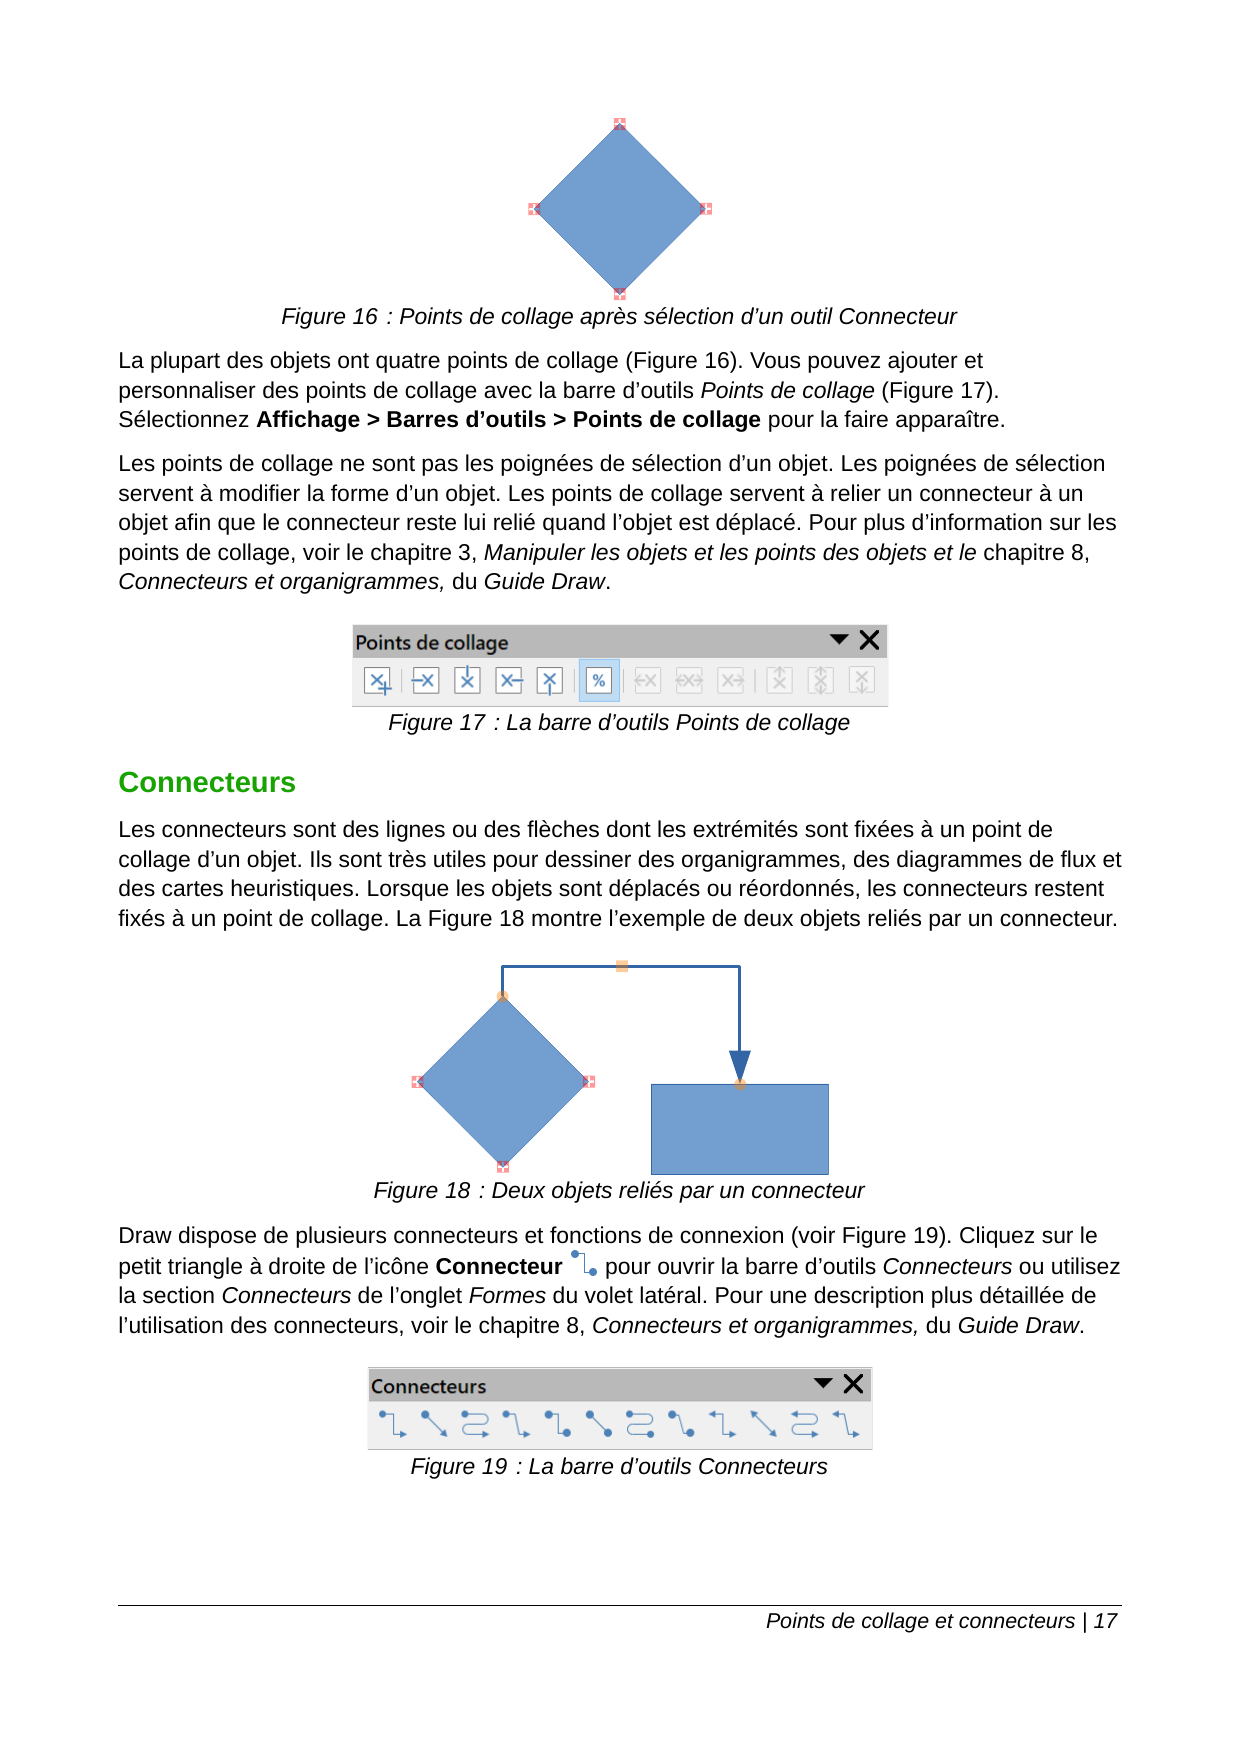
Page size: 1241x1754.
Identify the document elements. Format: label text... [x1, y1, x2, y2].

text Figure 18 : Deux objets reliés par un connecteur [118, 1174, 1122, 1204]
text La plupart des objets ont quatre points de collage (Figure 16). Vous pouvez ajouter et personnaliser des points de collage avec la barre d’outils Points de collage (Figure 17). Sélectionnez Affichage > Barres d’outils > Points de collage pour la faire apparaître. [118, 344, 1122, 433]
picture [367, 1367, 873, 1450]
text Figure 17 : La barre d’outils Points de collage [118, 706, 1122, 736]
subtitle Connecteurs [118, 765, 1122, 798]
picture [568, 1247, 599, 1278]
text Draw dispose de plusieurs connecteurs et fonctions de connexion (voir Figure 19). Cliquez sur le petit triangle à droite de l’icône Connecteur pour ouvrir la barre d’outils Connecteurs ou utilisez la section Connecteurs de l’onglet Formes du volet latéral. Pour une description plus détaillée de l’utilisation des connecteurs, voir le chapitre 8, Connecteurs et organigrammes, du Guide Draw. [118, 1218, 1122, 1338]
text Les points de collage ne sont pas les poignées de sélection d’un objet. Les poignées de sélection servent à modifier la forme d’un objet. Les points de collage servent à relier un connecteur à un objet afin que le connecteur reste lui relié quand l’objet est déplacé. Pour plus d’information sur les points de collage, voir le chapitre 3, Manipuler les objets et les points des objets et le chapitre 8, Connecteurs et organigrammes, du Guide Draw. [118, 447, 1122, 595]
picture [352, 624, 889, 707]
text Figure 19 : La barre d’outils Connecteurs [118, 1450, 1122, 1479]
text Les connecteurs sont des lignes ou des flèches dont les extrémités sont fixées à un point de collage d’un objet. Ils sont très utiles pour dessiner des organigrammes, des diagrammes de flux et des cartes heuristiques. Lorsque les objets sont déplacés ou réordonnés, les connecteurs restent fixés à un point de collage. La Figure 18 montre l’exemple de deux objets reliés par un connecteur. [118, 813, 1122, 931]
text Figure 16 : Points de collage après sélection d’un outil Connecteur [118, 300, 1122, 329]
